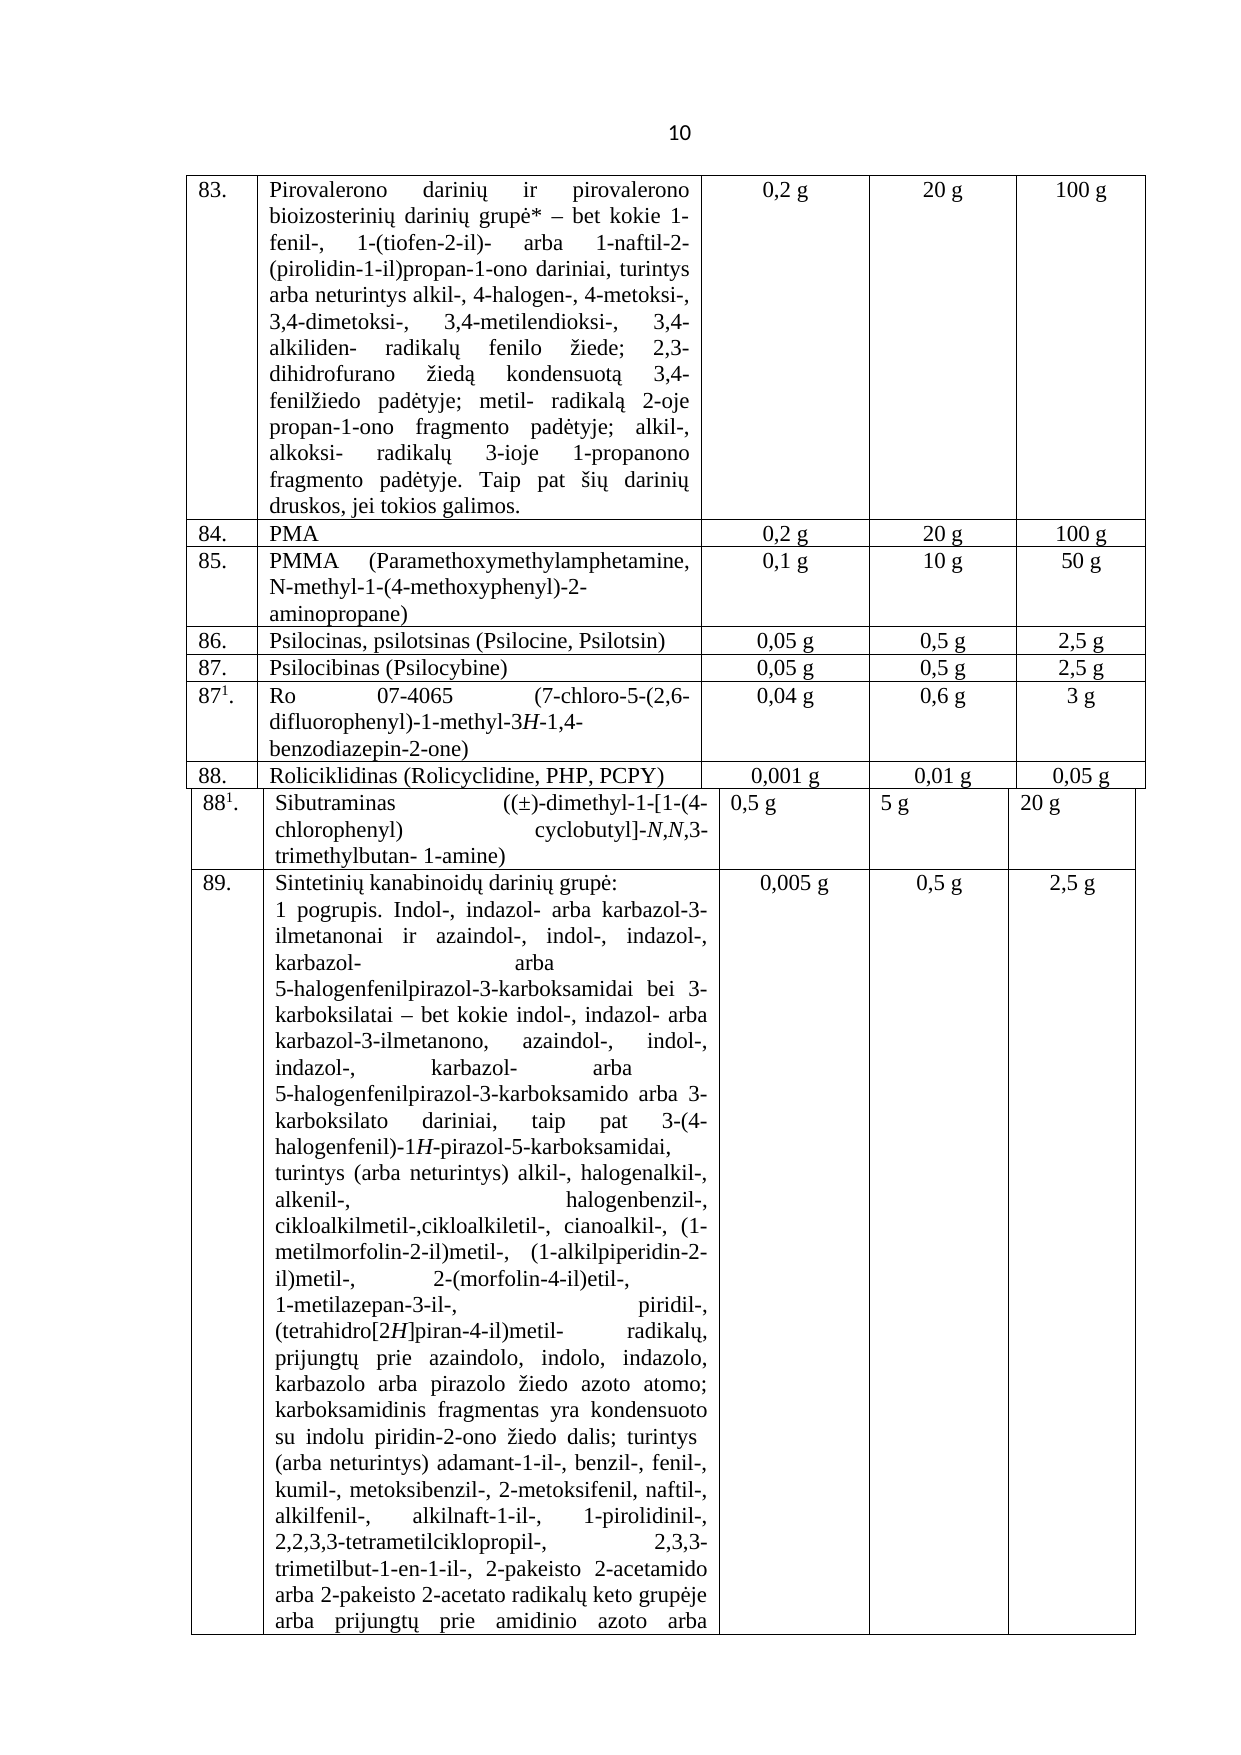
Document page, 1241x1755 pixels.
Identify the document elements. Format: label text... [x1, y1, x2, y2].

table_cell 0,05 g [1017, 762, 1145, 788]
table_cell 0,01 g [870, 762, 1016, 788]
table_cell [1146, 788, 1155, 868]
table_cell 86. [187, 627, 257, 653]
table_cell Sibutraminas ((±)-dimethyl-1-[1-(4- chlorophenyl) cyclobutyl]-N,N,3-trimethylbutan- 1-amine) [264, 789, 719, 868]
table_cell [1146, 546, 1155, 626]
table_cell 2,5 g [1017, 627, 1145, 653]
table_cell 871. [187, 682, 257, 761]
table_cell Sintetinių kanabinoidų darinių grupė: 1 pogrupis. Indol-, indazol- arba karbazol-3-ilmetanonai ir azaindol-, indol-, indazol-, karbazol- arba 5-halogenfenilpirazol-3-karboksamidai bei 3-karboksilatai – bet kokie indol-, indazol- arba karbazol-3-ilmetanono, azaindol-, indol-, indazol-, karbazol- arba 5-halogenfenilpirazol-3-karboksamido arba 3-karboksilato dariniai, taip pat 3-(4-halogenfenil)-1H-pirazol-5-karboksamidai, turintys (arba neturintys) alkil-, halogenalkil-, alkenil-, halogenbenzil-, cikloalkilmetil-,cikloalkiletil-, cianoalkil-, (1-metilmorfolin-2-il)metil-, (1-alkilpiperidin-2-il)metil-, 2-(morfolin-4-il)etil-, 1-metilazepan-3-il-, piridil-, (tetrahidro[2H]piran-4-il)metil- radikalų, prijungtų prie azaindolo, indolo, indazolo, karbazolo arba pirazolo žiedo azoto atomo; karboksamidinis fragmentas yra kondensuoto su indolu piridin-2-ono žiedo dalis; turintys (arba neturintys) adamant-1-il-, benzil-, fenil-, kumil-, metoksibenzil-, 2-metoksifenil, naftil-, alkilfenil-, alkilnaft-1-il-, 1-pirolidinil-, 2,2,3,3-tetrametilciklopropil-, 2,3,3-trimetilbut-1-en-1-il-, 2-pakeisto 2-acetamido arba 2-pakeisto 2-acetato radikalų keto grupėje arba prijungtų prie amidinio azoto arba [264, 870, 719, 1634]
table_cell [187, 869, 191, 1634]
table_cell 50 g [1017, 547, 1145, 626]
table_cell [1146, 869, 1155, 1634]
table_cell [187, 789, 191, 868]
table_cell Ro 07-4065 (7-chloro-5-(2,6-difluorophenyl)-1-methyl-3H-1,4-benzodiazepin-2-one) [258, 682, 701, 761]
table_cell 0,04 g [702, 682, 869, 761]
table_cell 0,2 g [702, 520, 869, 546]
table_cell 0,5 g [870, 870, 1008, 1634]
table_cell 0,6 g [870, 682, 1016, 761]
table_cell 20 g [870, 520, 1016, 546]
table_cell 85. [187, 547, 257, 626]
table_cell 20 g [870, 176, 1016, 518]
table_cell [1146, 175, 1155, 518]
table_cell Roliciklidinas (Rolicyclidine, PHP, PCPY) [258, 762, 701, 788]
table_cell 0,1 g [702, 547, 869, 626]
table_cell 84. [187, 520, 257, 546]
table_cell [1136, 869, 1146, 1634]
table_cell [1146, 626, 1155, 653]
table_cell [1146, 654, 1155, 681]
table_cell 0,001 g [702, 762, 869, 788]
table_cell 10 g [870, 547, 1016, 626]
table_cell 0,5 g [870, 655, 1016, 681]
table_cell 0,5 g [870, 627, 1016, 653]
table_cell 881. [192, 789, 263, 868]
table_cell 87. [187, 655, 257, 681]
table_cell PMMA (Paramethoxymethylamphetamine, N-methyl-1-(4-methoxyphenyl)-2-aminopropane) [258, 547, 701, 626]
table_cell 0,05 g [702, 627, 869, 653]
table_cell 88. [187, 762, 257, 788]
table_cell [1146, 761, 1155, 788]
table_cell Psilocinas, psilotsinas (Psilocine, Psilotsin) [258, 627, 701, 653]
table_cell 0,005 g [720, 870, 869, 1634]
table_cell 83. [187, 176, 257, 518]
table_cell [1146, 519, 1155, 546]
table_cell 2,5 g [1017, 655, 1145, 681]
table_cell Psilocibinas (Psilocybine) [258, 655, 701, 681]
table_cell 2,5 g [1009, 870, 1135, 1634]
table_cell 3 g [1017, 682, 1145, 761]
table_cell 89. [192, 870, 263, 1634]
table_cell PMA [258, 520, 701, 546]
table_cell 0,5 g [720, 789, 869, 868]
table_cell Pirovalerono darinių ir pirovalerono bioizosterinių darinių grupė* – bet kokie 1-fenil-, 1-(tiofen-2-il)- arba 1-naftil-2-(pirolidin-1-il)propan-1-ono dariniai, turintys arba neturintys alkil-, 4-halogen-, 4-metoksi-, 3,4-dimetoksi-, 3,4-metilendioksi-, 3,4-alkiliden- radikalų fenilo žiede; 2,3-dihidrofurano žiedą kondensuotą 3,4-fenilžiedo padėtyje; metil- radikalą 2-oje propan-1-ono fragmento padėtyje; alkil-, alkoksi- radikalų 3-ioje 1-propanono fragmento padėtyje. Taip pat šių darinių druskos, jei tokios galimos. [258, 176, 701, 518]
table_cell 20 g [1009, 789, 1135, 868]
table_cell 0,05 g [702, 655, 869, 681]
table_cell 0,2 g [702, 176, 869, 518]
table_cell 100 g [1017, 176, 1145, 518]
table_cell [1146, 681, 1155, 761]
table_cell 5 g [870, 789, 1008, 868]
table_cell 100 g [1017, 520, 1145, 546]
table_cell [1136, 789, 1146, 868]
